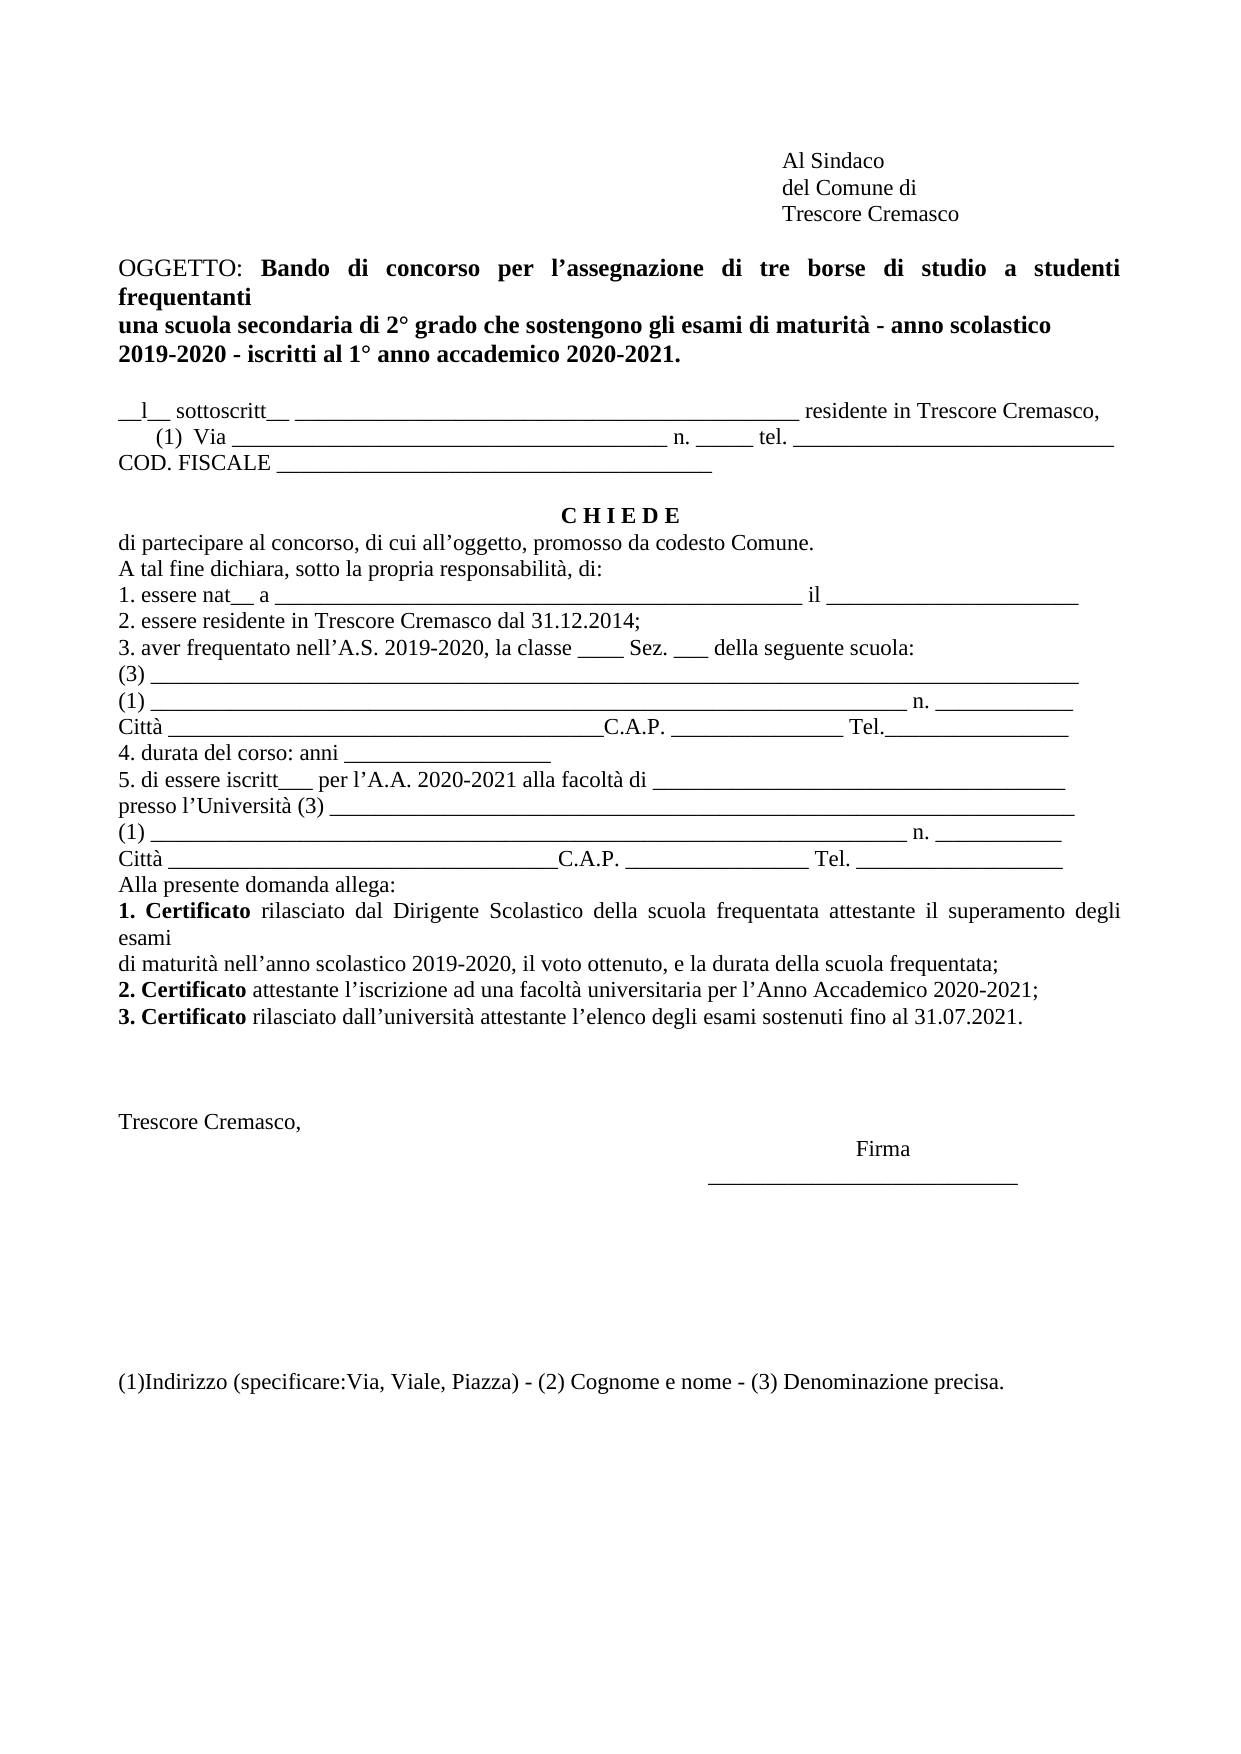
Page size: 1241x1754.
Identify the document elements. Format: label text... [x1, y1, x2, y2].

text 1. Certificato rilasciato dal Dirigente Scolastico della scuola frequentata attestante il superamento degli esami [118, 897, 1122, 950]
text 1. essere nat__ a ______________________________________________ il ______________________ [118, 581, 1122, 608]
text Alla presente domanda allega: [118, 871, 1122, 897]
text Trescore Cremasco, [118, 1108, 1122, 1135]
text di partecipare al concorso, di cui all’oggetto, promosso da codesto Comune. [118, 528, 1122, 555]
text ___________________________ [634, 1161, 1122, 1187]
text __l__ sottoscritt__ ____________________________________________ residente in Trescore Cremasco, [118, 397, 1122, 423]
text 2019-2020 - iscritti al 1° anno accademico 2020-2021. [118, 339, 1122, 368]
text 5. di essere iscritt___ per l’A.A. 2020-2021 alla facoltà di ____________________________________ [118, 766, 1122, 792]
text A tal fine dichiara, sotto la propria responsabilità, di: [118, 555, 1122, 581]
text (1)Indirizzo (specificare:Via, Viale, Piazza) - (2) Cognome e nome - (3) Denominazione precisa. [118, 1368, 1122, 1394]
text (3) _________________________________________________________________________________ [118, 660, 1122, 687]
text COD. FISCALE ______________________________________ [118, 449, 1122, 476]
text 4. durata del corso: anni __________________ [118, 739, 1122, 766]
text Al Sindaco [708, 148, 1122, 174]
text 2. essere residente in Trescore Cremasco dal 31.12.2014; [118, 608, 1122, 634]
text Città __________________________________C.A.P. ________________ Tel. __________________ [118, 845, 1122, 871]
text (1) __________________________________________________________________ n. ____________ [118, 687, 1122, 713]
text 3. aver frequentato nell’A.S. 2019-2020, la classe ____ Sez. ___ della seguente scuola: [118, 634, 1122, 660]
text (1) __________________________________________________________________ n. ___________ [118, 818, 1122, 845]
list Via ______________________________________ n. _____ tel. ____________________________ [156, 423, 1122, 449]
text 2. Certificato attestante l’iscrizione ad una facoltà universitaria per l’Anno Accademico 2020-2021; [118, 977, 1122, 1003]
text Trescore Cremasco [708, 200, 1122, 227]
text OGGETTO: Bando di concorso per l’assegnazione di tre borse di studio a studenti frequentanti [118, 253, 1122, 311]
text del Comune di [708, 174, 1122, 200]
text Firma [782, 1135, 1122, 1161]
text Città ______________________________________C.A.P. _______________ Tel.________________ [118, 713, 1122, 739]
text presso l’Università (3) _________________________________________________________________ [118, 792, 1122, 818]
text una scuola secondaria di 2° grado che sostengono gli esami di maturità - anno scolastico [118, 311, 1122, 339]
text di maturità nell’anno scolastico 2019-2020, il voto ottenuto, e la durata della scuola frequentata; [118, 950, 1122, 977]
text C H I E D E [118, 502, 1122, 528]
text 3. Certificato rilasciato dall’università attestante l’elenco degli esami sostenuti fino al 31.07.2021. [118, 1003, 1122, 1029]
